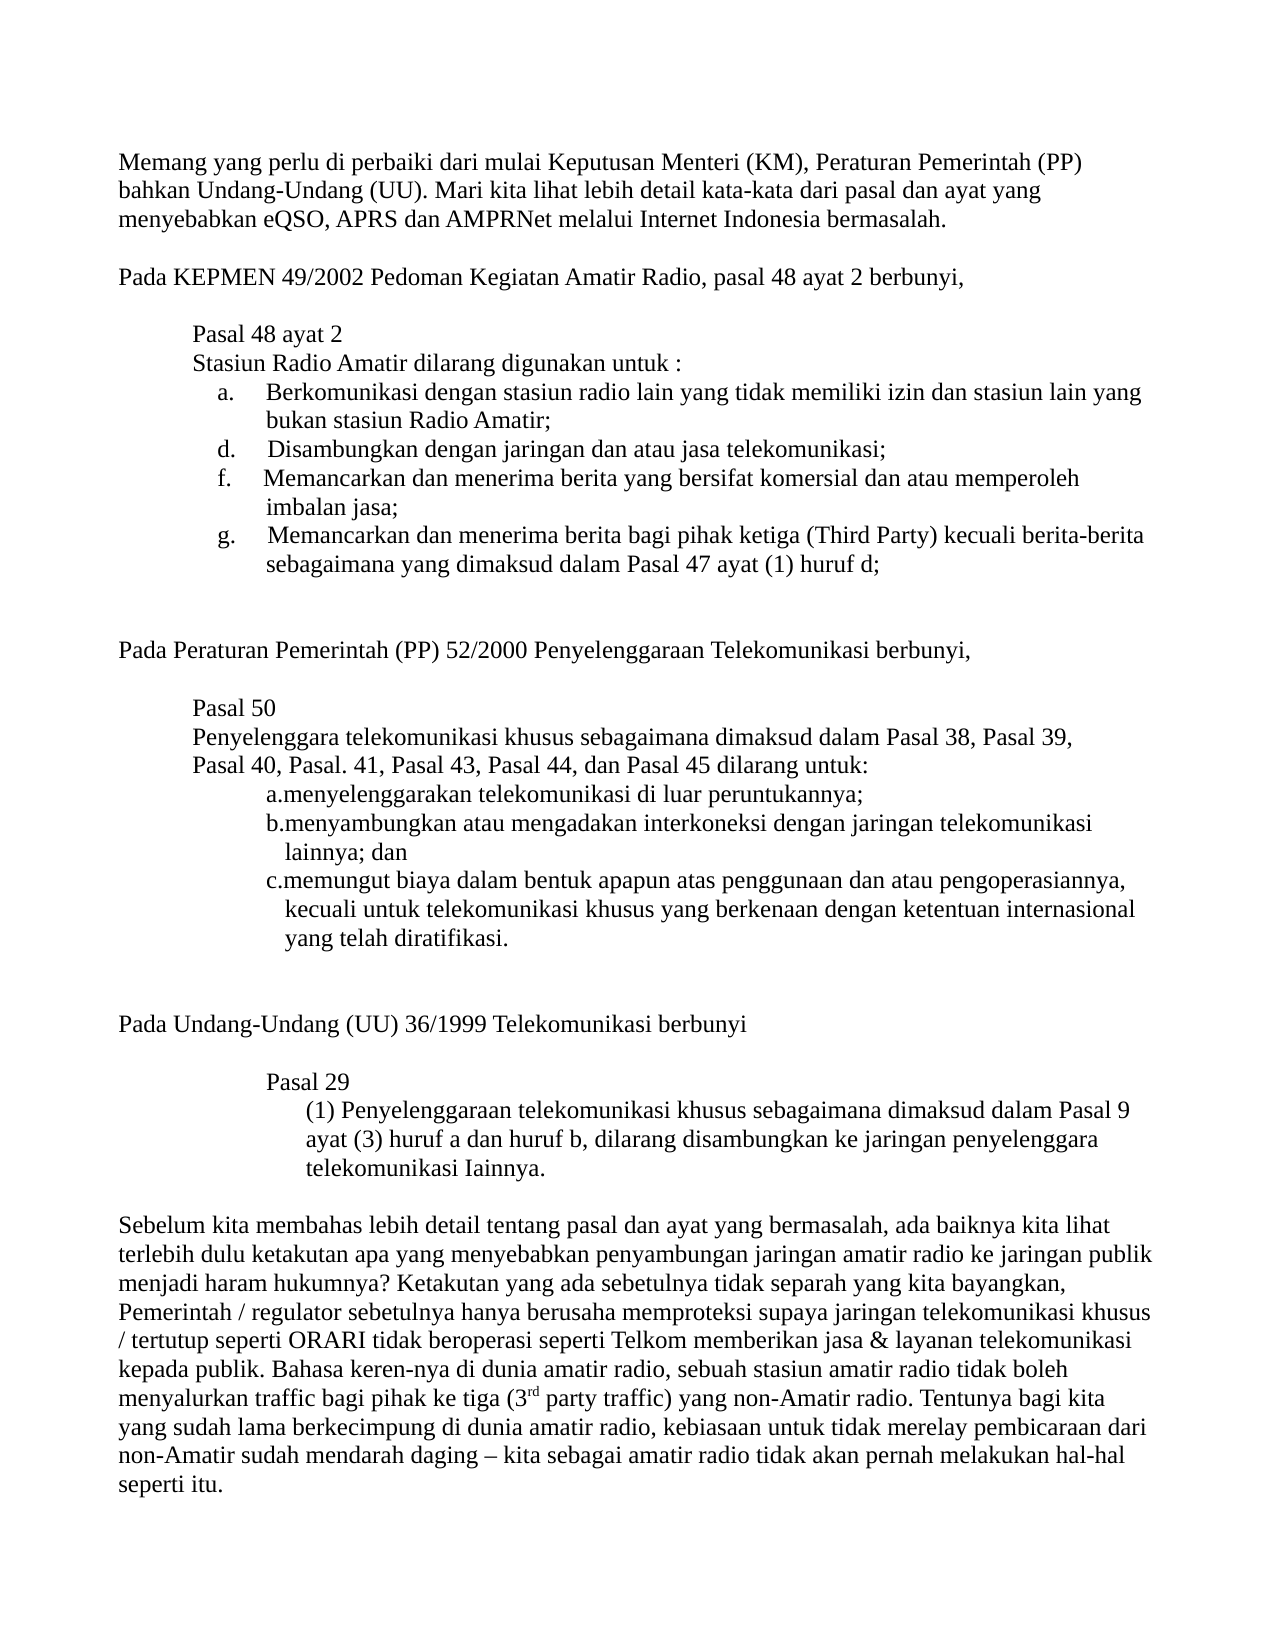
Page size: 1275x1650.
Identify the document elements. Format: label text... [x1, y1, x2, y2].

text Stasiun Radio Amatir dilarang digunakan untuk : [118, 348, 1157, 377]
text Pasal 48 ayat 2 [118, 319, 1157, 348]
text Pada Peraturan Pemerintah (PP) 52/2000 Penyelenggaraan Telekomunikasi berbunyi, [118, 636, 1157, 664]
text Sebelum kita membahas lebih detail tentang pasal dan ayat yang bermasalah, ada baiknya kita lihat terlebih dulu ketakutan apa yang menyebabkan penyambungan jaringan amatir radio ke jaringan publik menjadi haram hukumnya? Ketakutan yang ada sebetulnya tidak separah yang kita bayangkan, Pemerintah / regulator sebetulnya hanya berusaha memproteksi supaya jaringan telekomunikasi khusus / tertutup seperti ORARI tidak beroperasi seperti Telkom memberikan jasa & layanan telekomunikasi kepada publik. Bahasa keren-nya di dunia amatir radio, sebuah stasiun amatir radio tidak boleh menyalurkan traffic bagi pihak ke tiga (3rd party traffic) yang non-Amatir radio. Tentunya bagi kita yang sudah lama berkecimpung di dunia amatir radio, kebiasaan untuk tidak merelay pembicaraan dari non-Amatir sudah mendarah daging – kita sebagai amatir radio tidak akan pernah melakukan hal-hal seperti itu. [118, 1211, 1157, 1498]
text Pada Undang-Undang (UU) 36/1999 Telekomunikasi berbunyi [118, 1009, 1157, 1038]
text c.memungut biaya dalam bentuk apapun atas penggunaan dan atau pengoperasiannya, kecuali untuk telekomunikasi khusus yang berkenaan dengan ketentuan internasional yang telah diratifikasi. [118, 866, 1157, 952]
text d. Disambungkan dengan jaringan dan atau jasa telekomunikasi; [118, 434, 1157, 463]
text a. Berkomunikasi dengan stasiun radio lain yang tidak memiliki izin dan stasiun lain yang bukan stasiun Radio Amatir; [118, 377, 1157, 434]
text a.menyelenggarakan telekomunikasi di luar peruntukannya; [118, 779, 1157, 808]
text f. Memancarkan dan menerima berita yang bersifat komersial dan atau memperoleh imbalan jasa; [118, 463, 1157, 521]
list Pasal 29 [156, 1067, 1157, 1096]
text Pasal 50 [118, 693, 1157, 722]
text Pasal 40, Pasal. 41, Pasal 43, Pasal 44, dan Pasal 45 dilarang untuk: [118, 751, 1157, 779]
text Pada KEPMEN 49/2002 Pedoman Kegiatan Amatir Radio, pasal 48 ayat 2 berbunyi, [118, 262, 1157, 291]
text Penyelenggara telekomunikasi khusus sebagaimana dimaksud dalam Pasal 38, Pasal 39, [118, 722, 1157, 751]
text Memang yang perlu di perbaiki dari mulai Keputusan Menteri (KM), Peraturan Pemerintah (PP) bahkan Undang-Undang (UU). Mari kita lihat lebih detail kata-kata dari pasal dan ayat yang menyebabkan eQSO, APRS dan AMPRNet melalui Internet Indonesia bermasalah. [118, 147, 1157, 233]
text g. Memancarkan dan menerima berita bagi pihak ketiga (Third Party) kecuali berita-berita sebagaimana yang dimaksud dalam Pasal 47 ayat (1) huruf d; [118, 521, 1157, 578]
text b.menyambungkan atau mengadakan interkoneksi dengan jaringan telekomunikasi lainnya; dan [118, 808, 1157, 866]
list (1) Penyelenggaraan telekomunikasi khusus sebagaimana dimaksud dalam Pasal 9 ayat (3) huruf a dan huruf b, dilarang disambungkan ke jaringan penyelenggara telekomunikasi Iainnya. [268, 1096, 1157, 1182]
